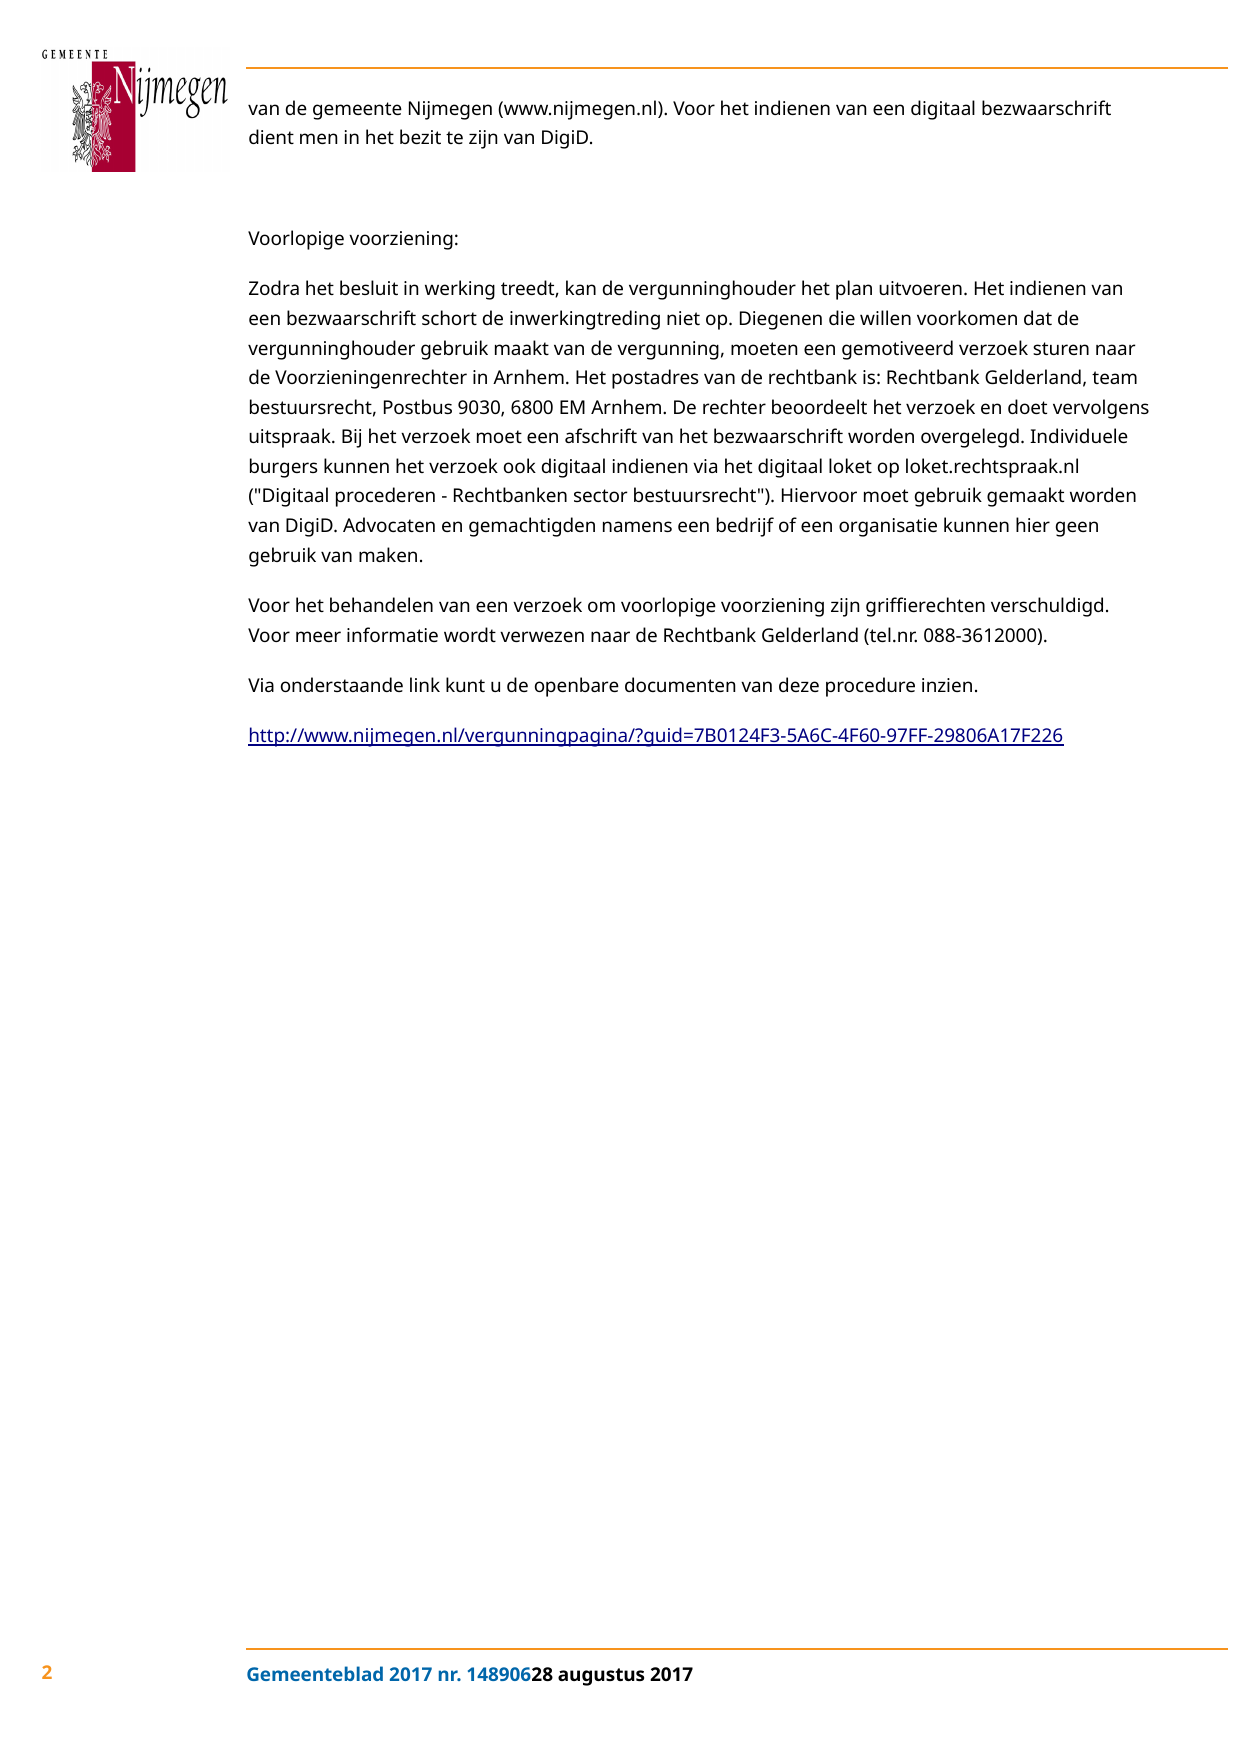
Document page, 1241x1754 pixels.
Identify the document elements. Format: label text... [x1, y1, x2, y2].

text Voor het behandelen van een verzoek om voorlopige voorziening zijn griffierechten verschuldigd. Voor meer informatie wordt verwezen naar de Rechtbank Gelderland (tel.nr. 088-3612000). [248, 592, 1152, 648]
text http://www.nijmegen.nl/vergunningpagina/?guid=7B0124F3-5A6C-4F60-97FF-29806A17F226 [248, 723, 1152, 748]
text Zodra het besluit in werking treedt, kan de vergunninghouder het plan uitvoeren. Het indienen van een bezwaarschrift schort de inwerkingtreding niet op. Diegenen die willen voorkomen dat de vergunninghouder gebruik maakt van de vergunning, moeten een gemotiveerd verzoek sturen naar de Voorzieningenrechter in Arnhem. Het postadres van de rechtbank is: Rechtbank Gelderland, team bestuursrecht, Postbus 9030, 6800 EM Arnhem. De rechter beoordeelt het verzoek en doet vervolgens uitspraak. Bij het verzoek moet een afschrift van het bezwaarschrift worden overgelegd. Individuele burgers kunnen het verzoek ook digitaal indienen via het digitaal loket op loket.rechtspraak.nl ("Digitaal procederen - Rechtbanken sector bestuursrecht"). Hiervoor moet gebruik gemaakt worden van DigiD. Advocaten en gemachtigden namens een bedrijf of een organisatie kunnen hier geen gebruik van maken. [248, 276, 1152, 568]
picture [41, 47, 231, 172]
text Via onderstaande link kunt u de openbare documenten van deze procedure inzien. [248, 672, 1152, 698]
text Voorlopige voorziening: [248, 225, 1152, 251]
text van de gemeente Nijmegen (www.nijmegen.nl). Voor het indienen van een digitaal bezwaarschrift dient men in het bezit te zijn van DigiD. [248, 95, 1152, 150]
